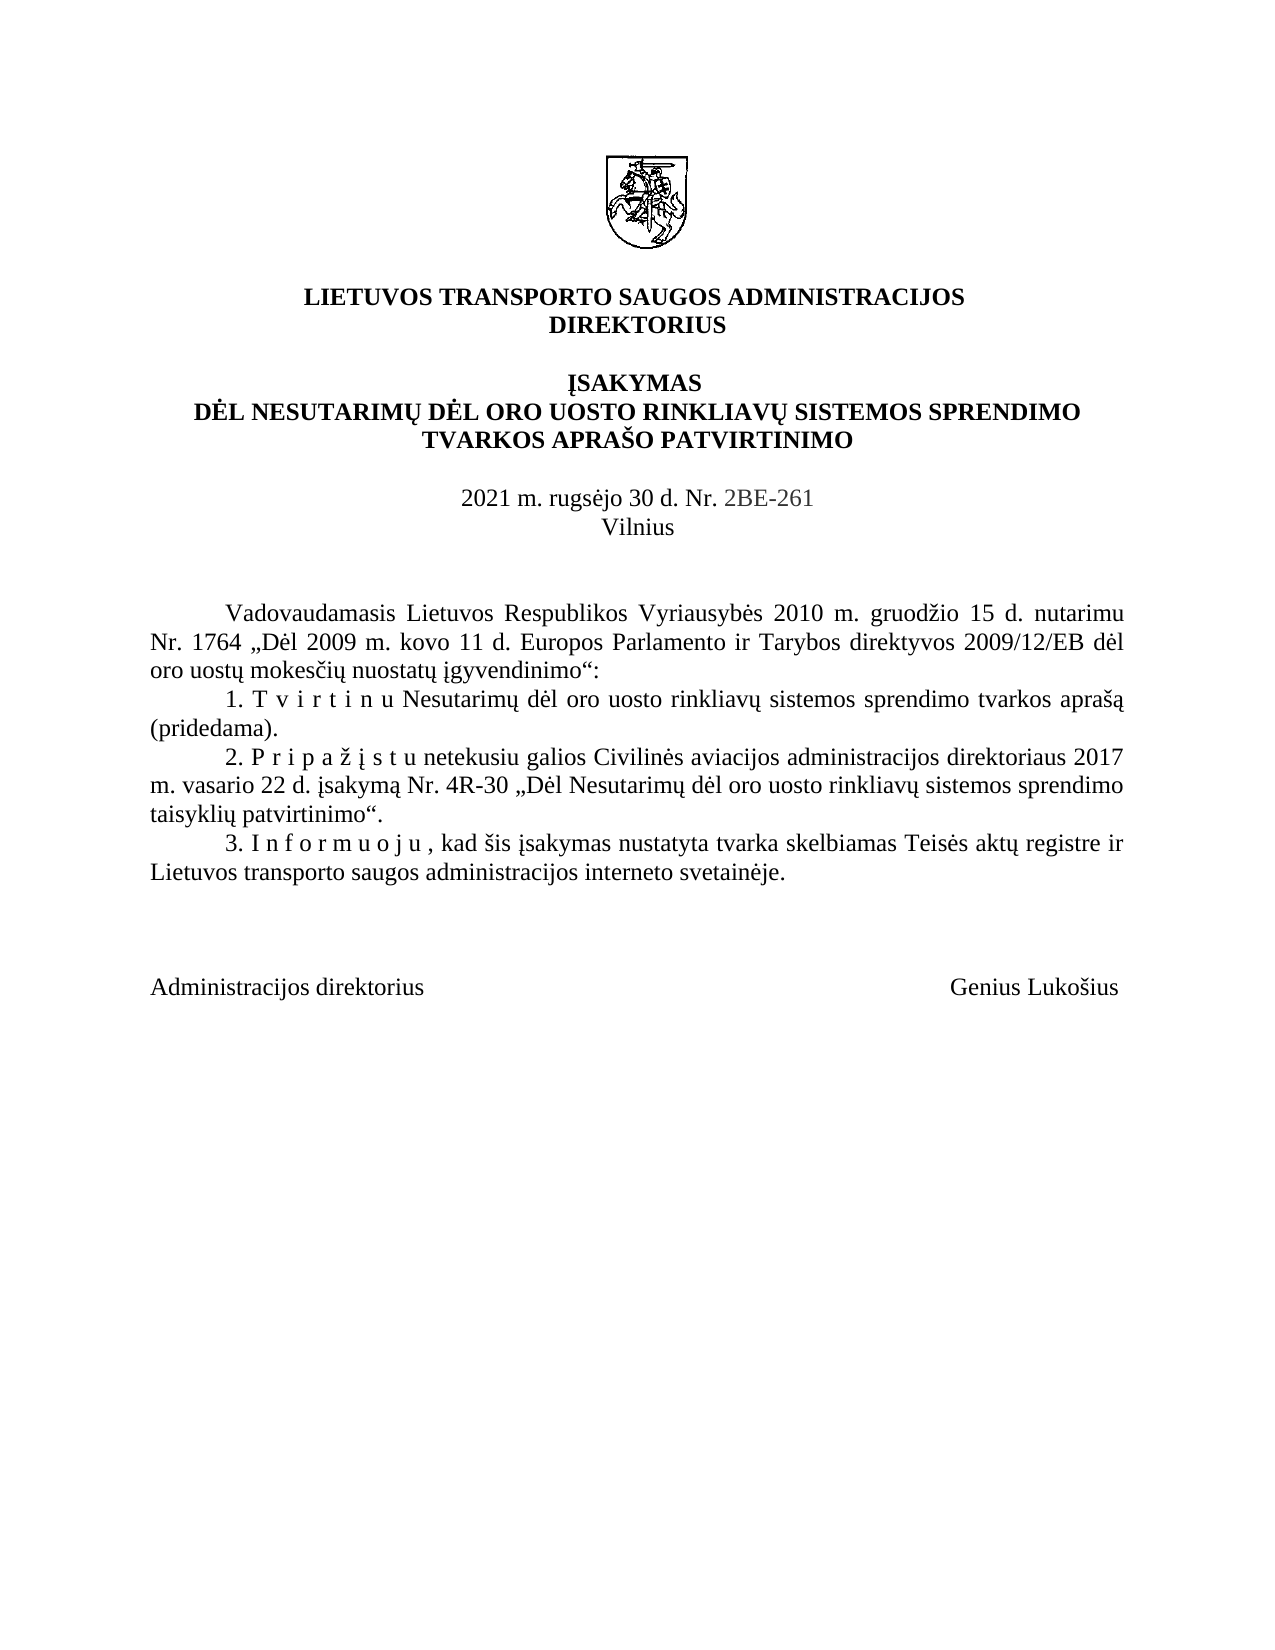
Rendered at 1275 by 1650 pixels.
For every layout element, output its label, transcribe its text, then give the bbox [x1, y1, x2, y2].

text 2. P r i p a ž į s t u netekusiu galios Civilinės aviacijos administracijos direktoriaus 2017 m. vasario 22 d. įsakymą Nr. 4R-30 „Dėl Nesutarimų dėl oro uosto rinkliavų sistemos sprendimo taisyklių patvirtinimo“. [150, 742, 1125, 828]
text Vadovaudamasis Lietuvos Respublikos Vyriausybės 2010 m. gruodžio 15 d. nutarimu Nr. 1764 „Dėl 2009 m. kovo 11 d. Europos Parlamento ir Tarybos direktyvos 2009/12/EB dėl oro uostų mokesčių nuostatų įgyvendinimo“: [150, 598, 1125, 684]
text DIREKTORIUS [150, 311, 1125, 339]
text 1. T v i r t i n u Nesutarimų dėl oro uosto rinkliavų sistemos sprendimo tvarkos aprašą (pridedama). [150, 684, 1125, 742]
text 3. Informuoju, kad šis įsakymas nustatyta tvarka skelbiamas Teisės aktų registre ir Lietuvos transporto saugos administracijos interneto svetainėje. [150, 828, 1125, 886]
text ĮSAKYMAS [150, 368, 1125, 397]
text LIETUVOS TRANSPORTO SAUGOS ADMINISTRACIJOS [150, 282, 1125, 311]
text 2021 m. rugsėjo 30 d. Nr. 2BE-261 [150, 483, 1125, 512]
text DĖL nesutarimų dėl oro uosto rinkliavų sistemos sprendimo TVARKOS APRAŠO patvirtinimo [150, 397, 1125, 454]
text Administracijos direktorius Genius Lukošius [150, 972, 1125, 1001]
text Vilnius [150, 512, 1125, 541]
